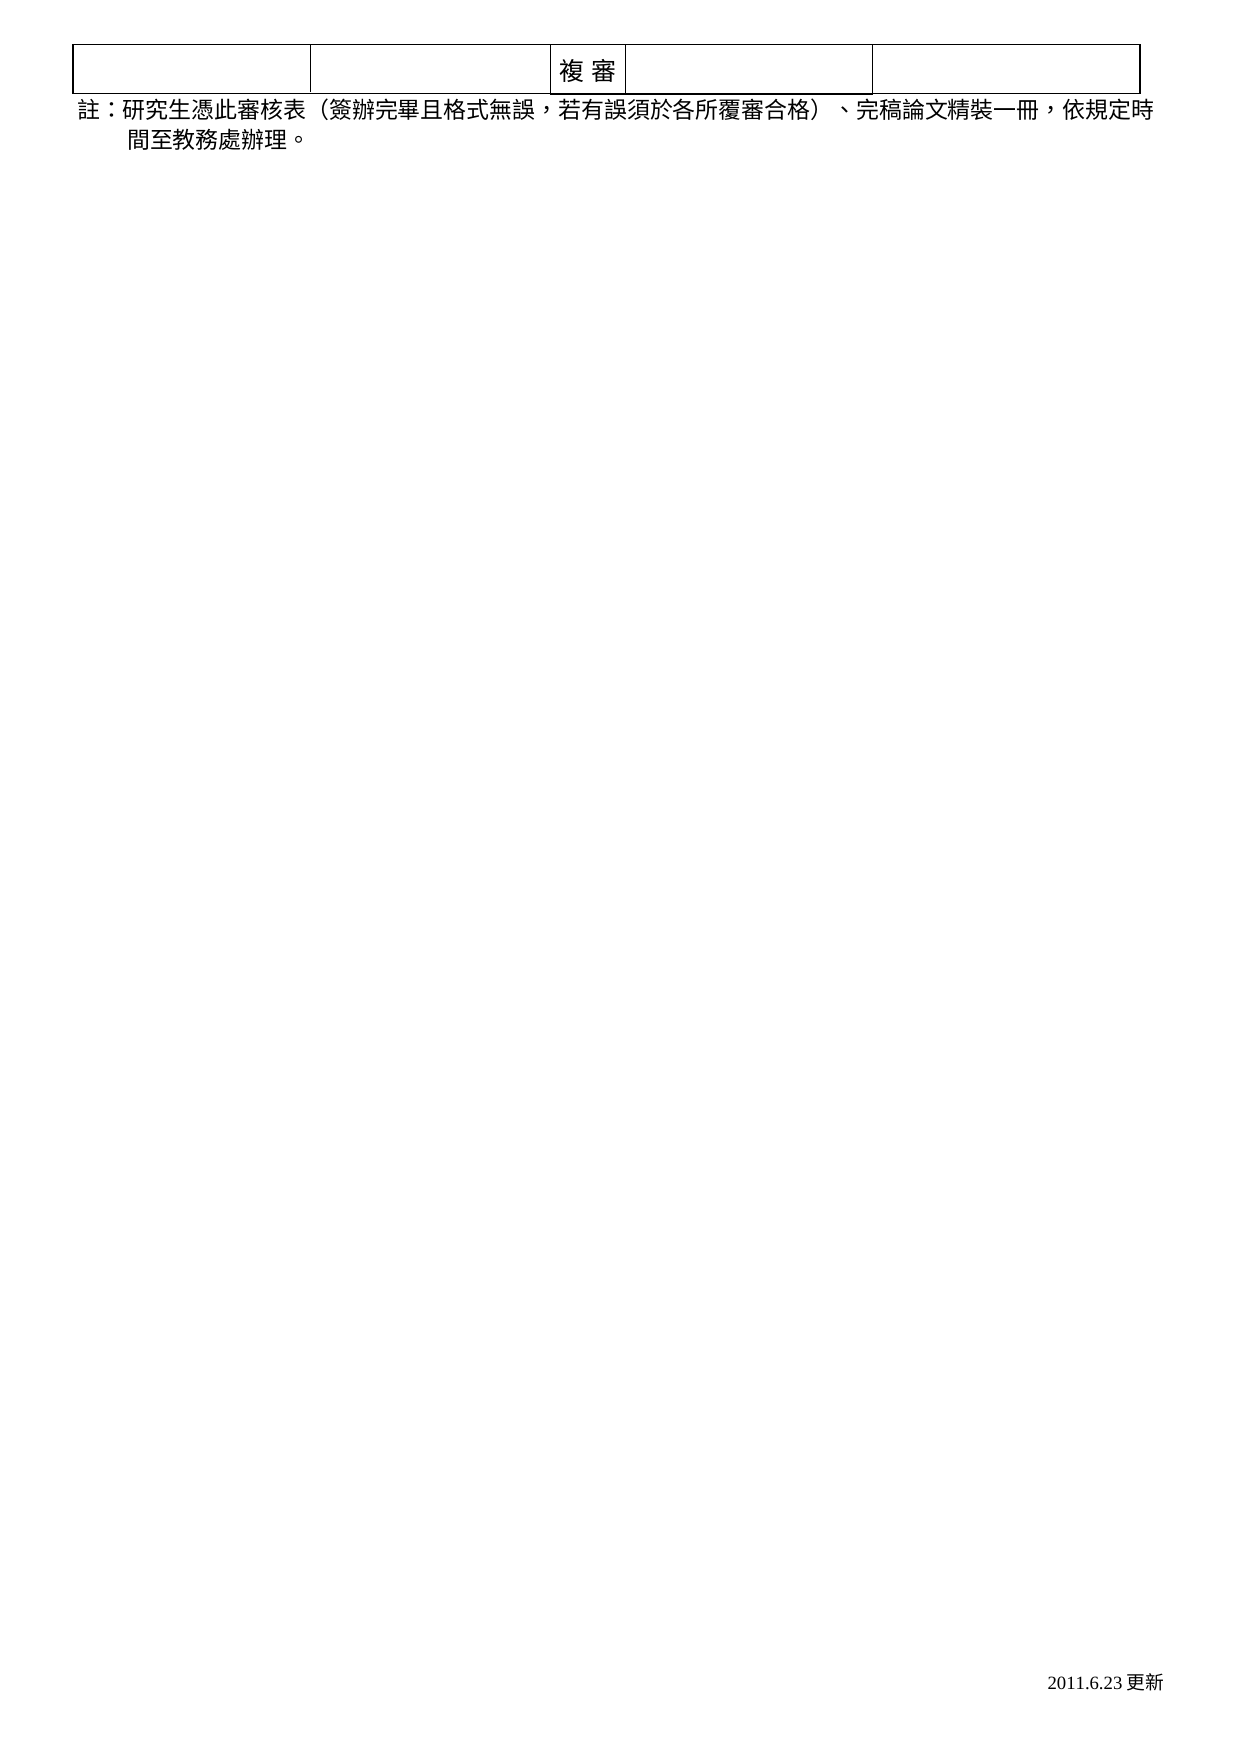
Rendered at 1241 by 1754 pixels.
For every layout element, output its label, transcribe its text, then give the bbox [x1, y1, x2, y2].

table_cell [626, 45, 872, 93]
text 註：研究生憑此審核表（簽辦完畢且格式無誤，若有誤須於各所覆審合格）、完稿論文精裝一冊，依規定時間至教務處辦理。 [77, 95, 1163, 155]
table_cell [74, 45, 310, 93]
table_cell 複 審 [551, 45, 625, 93]
table_cell [873, 45, 1139, 93]
table_cell [310, 45, 550, 93]
